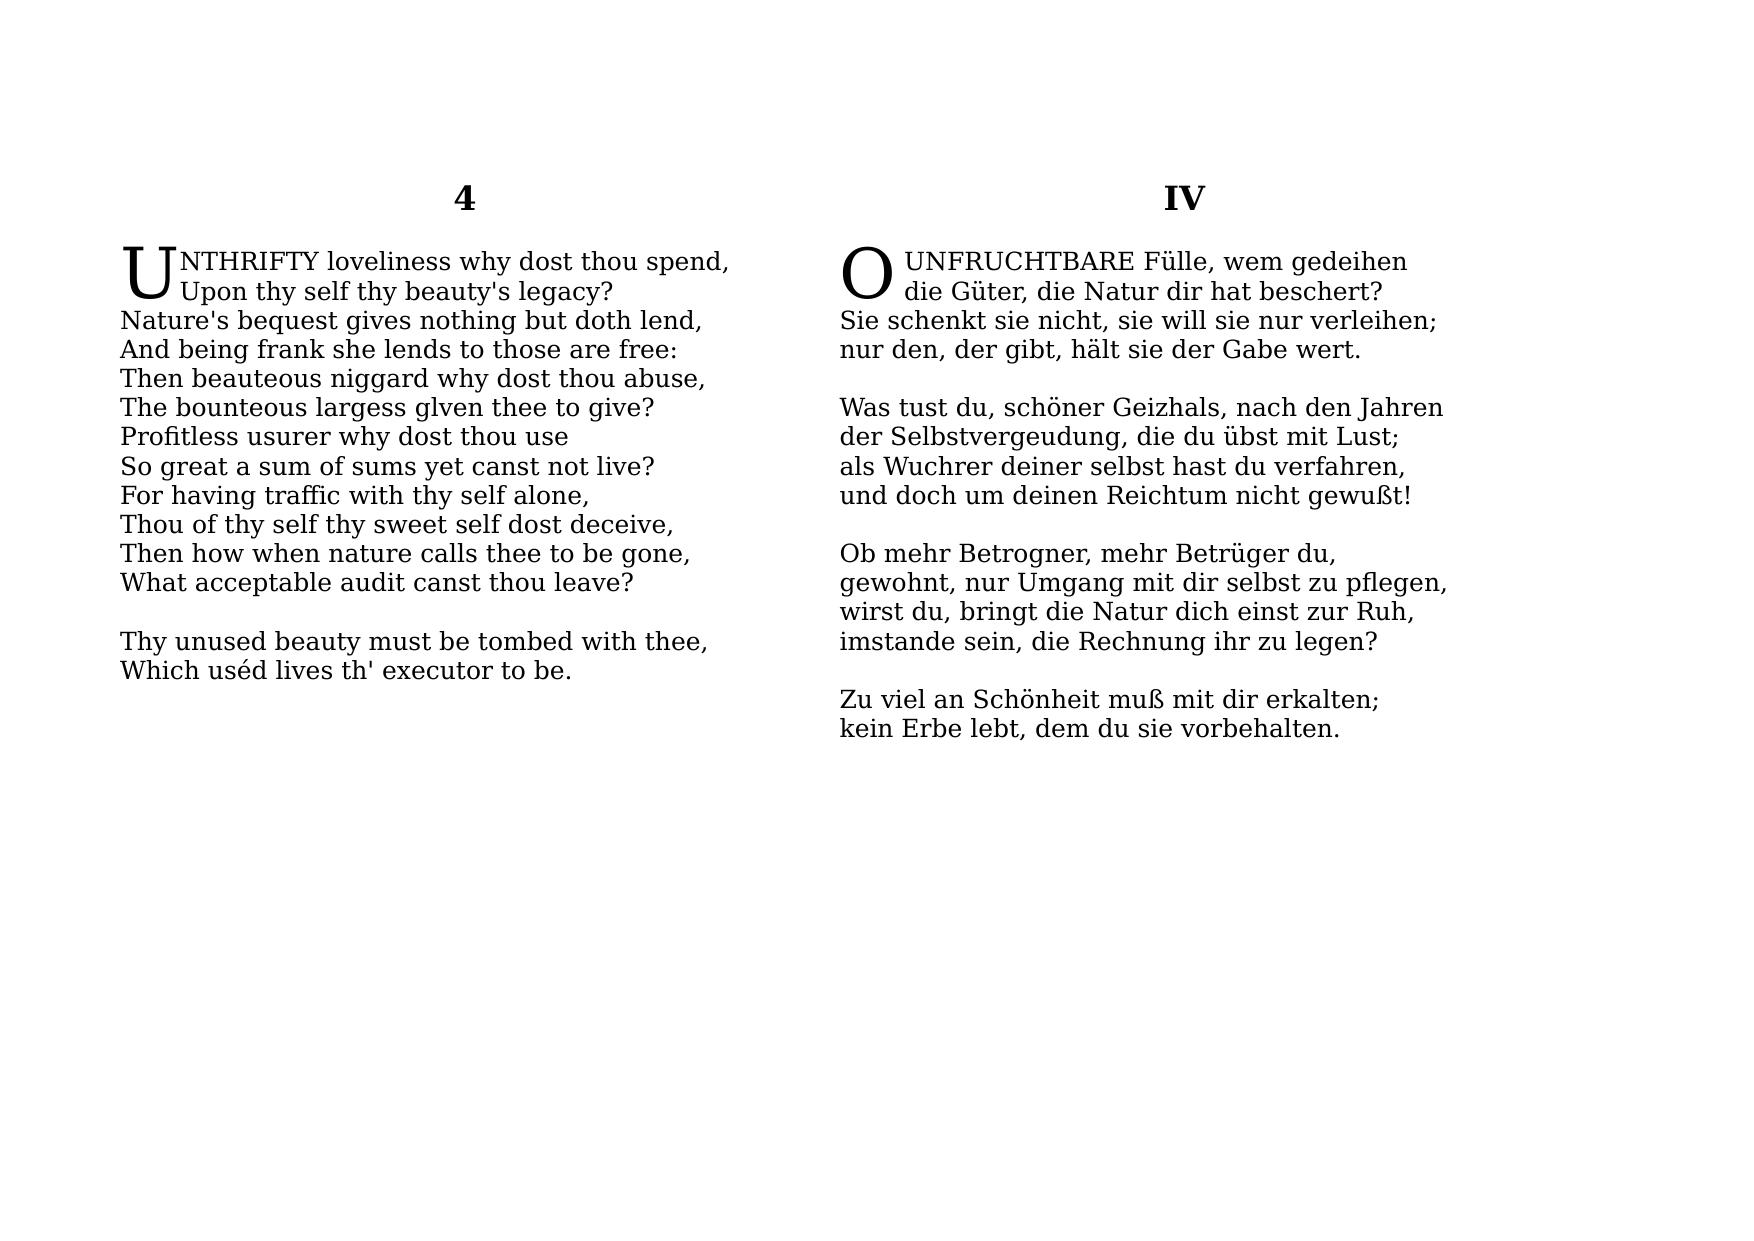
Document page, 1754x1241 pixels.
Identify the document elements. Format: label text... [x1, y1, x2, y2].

text Was tust du, schöner Geizhals, nach den Jahren der Selbstvergeudung, die du übst mit Lust; als Wuchrer deiner selbst hast du verfahren, und doch um deinen Reichtum nicht gewußt! [839, 393, 1528, 510]
text UNTHRIFTY loveliness why dost thou spend, Upon thy self thy beauty's legacy? Nature's bequest gives nothing but doth lend, And being frank she lends to those are free: Then beauteous niggard why dost thou abuse, The bounteous largess glven thee to give? Profitless usurer why dost thou use So great a sum of sums yet canst not live? For having traffic with thy self alone, Thou of thy self thy sweet self dost deceive, Then how when nature calls thee to be gone, What acceptable audit canst thou leave? [120, 247, 809, 597]
text Ob mehr Betrogner, mehr Betrüger du, gewohnt, nur Umgang mit dir selbst zu pflegen, wirst du, bringt die Natur dich einst zur Ruh, imstande sein, die Rechnung ihr zu legen? [839, 539, 1528, 656]
text Thy unused beauty must be tombed with thee, Which uséd lives th' executor to be. [120, 627, 809, 685]
text O UNFRUCHTBARE Fülle, wem gedeihen die Güter, die Natur dir hat beschert? Sie schenkt sie nicht, sie will sie nur verleihen; nur den, der gibt, hält sie der Gabe wert. [839, 247, 1528, 364]
text Zu viel an Schönheit muß mit dir erkalten; kein Erbe lebt, dem du sie vorbehalten. [839, 685, 1528, 743]
text IV [839, 179, 1528, 218]
text 4 [120, 179, 809, 218]
